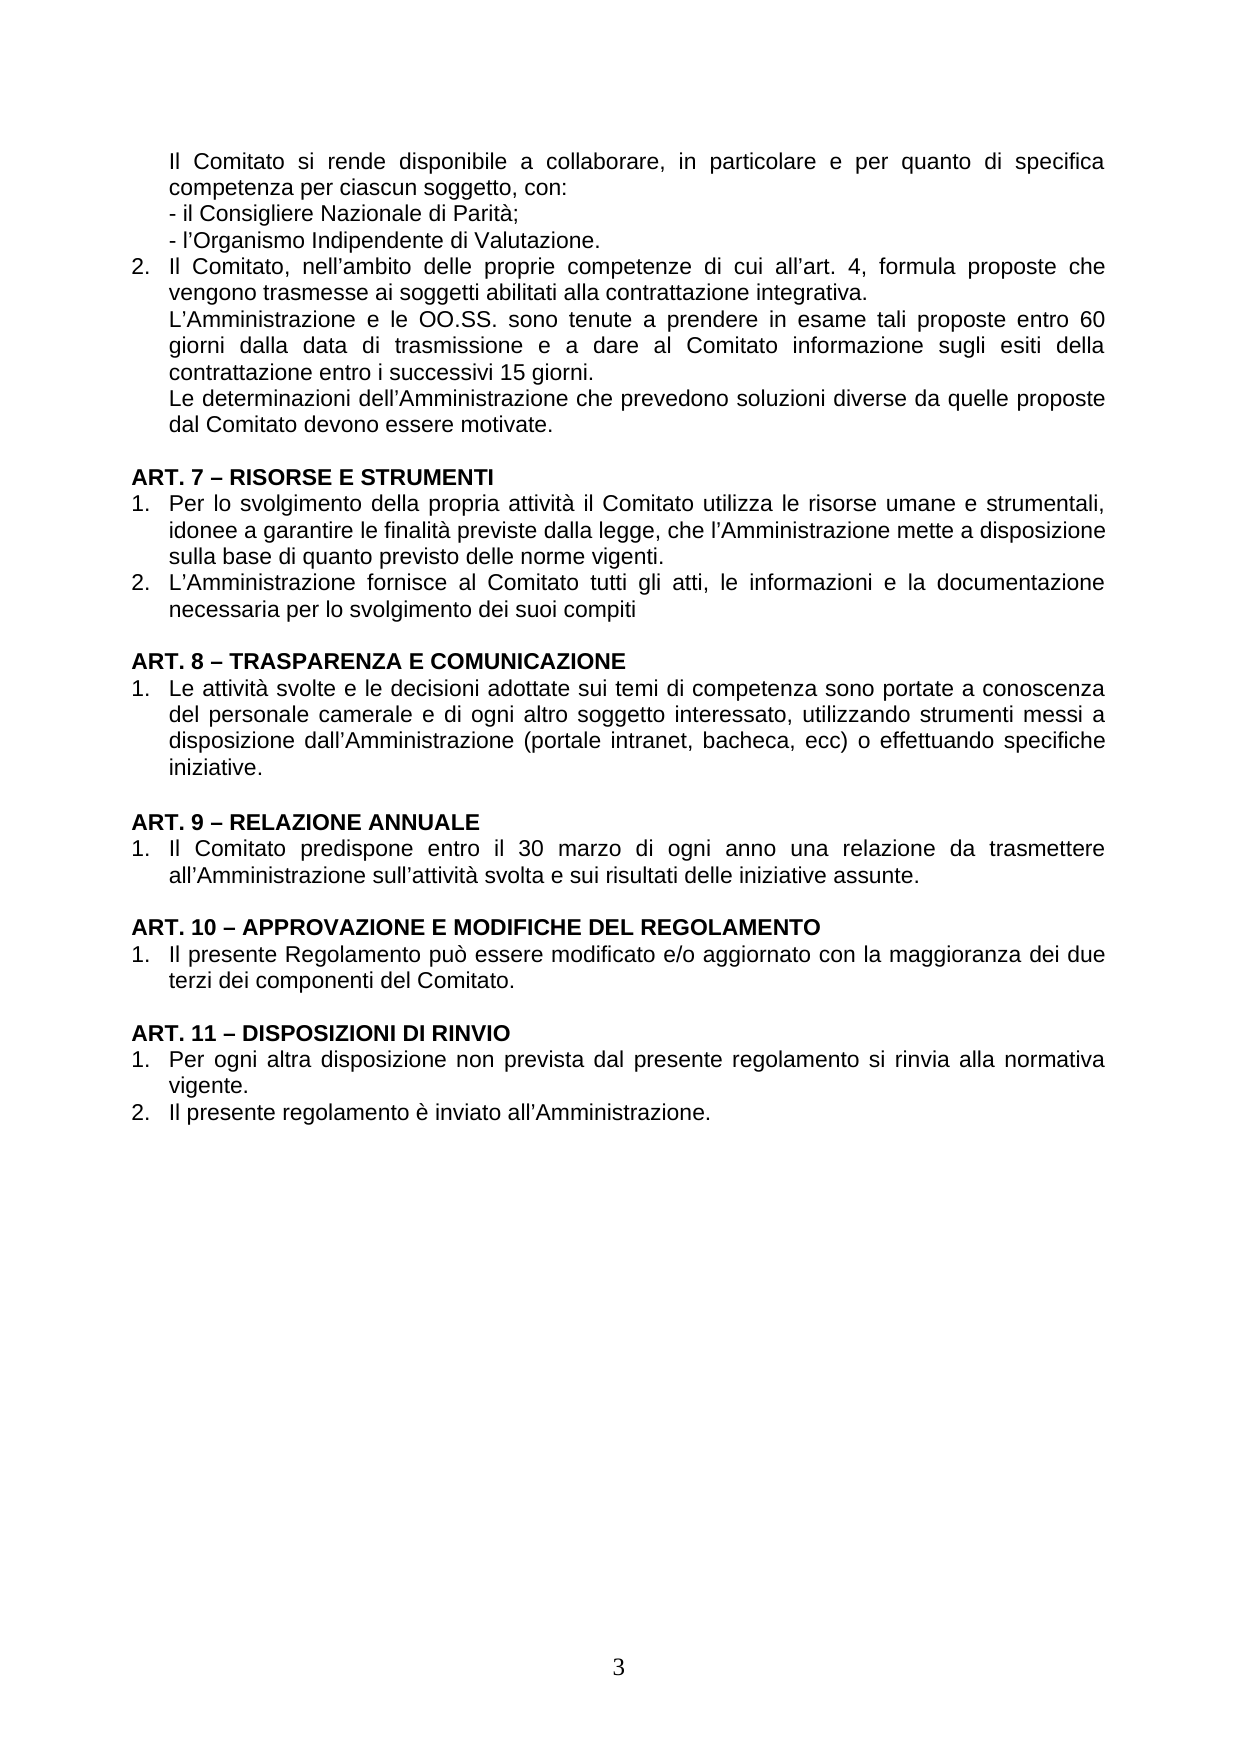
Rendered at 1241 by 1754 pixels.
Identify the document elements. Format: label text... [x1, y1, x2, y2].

text - l’Organismo Indipendente di Valutazione. [169, 227, 1106, 253]
text Le determinazioni dell’Amministrazione che prevedono soluzioni diverse da quelle proposte dal Comitato devono essere motivate. [169, 385, 1106, 437]
list Il Comitato predispone entro il 30 marzo di ogni anno una relazione da trasmettere all’Amministrazione sull’attività svolta e sui risultati delle iniziative assunte. [131, 835, 1106, 888]
list Per lo svolgimento della propria attività il Comitato utilizza le risorse umane e strumentali, idonee a garantire le finalità previste dalla legge, che l’Amministrazione mette a disposizione sulla base di quanto previsto delle norme vigenti. [131, 490, 1106, 569]
text ART. 11 – DISPOSIZIONI DI RINVIO [131, 1020, 1106, 1046]
text L’Amministrazione e le OO.SS. sono tenute a prendere in esame tali proposte entro 60 giorni dalla data di trasmissione e a dare al Comitato informazione sugli esiti della contrattazione entro i successivi 15 giorni. [169, 306, 1106, 385]
list Il presente Regolamento può essere modificato e/o aggiornato con la maggioranza dei due terzi dei componenti del Comitato. [131, 941, 1106, 993]
list Le attività svolte e le decisioni adottate sui temi di competenza sono portate a conoscenza del personale camerale e di ogni altro soggetto interessato, utilizzando strumenti messi a disposizione dall’Amministrazione (portale intranet, bacheca, ecc) o effettuando specifiche iniziative. [131, 675, 1106, 780]
text ART. 8 – TRASPARENZA E COMUNICAZIONE [131, 648, 1106, 675]
text ART. 9 – RELAZIONE ANNUALE [131, 809, 1106, 835]
text ART. 10 – APPROVAZIONE E MODIFICHE DEL REGOLAMENTO [131, 914, 1106, 941]
text - il Consigliere Nazionale di Parità; [169, 200, 1106, 227]
text ART. 7 – RISORSE E STRUMENTI [131, 464, 1106, 490]
list Il Comitato, nell’ambito delle proprie competenze di cui all’art. 4, formula proposte che vengono trasmesse ai soggetti abilitati alla contrattazione integrativa. [131, 253, 1106, 306]
list Il presente regolamento è inviato all’Amministrazione. [131, 1099, 1106, 1125]
text Il Comitato si rende disponibile a collaborare, in particolare e per quanto di specifica competenza per ciascun soggetto, con: [169, 148, 1106, 200]
list L’Amministrazione fornisce al Comitato tutti gli atti, le informazioni e la documentazione necessaria per lo svolgimento dei suoi compiti [131, 569, 1106, 622]
list Per ogni altra disposizione non prevista dal presente regolamento si rinvia alla normativa vigente. [131, 1046, 1106, 1099]
